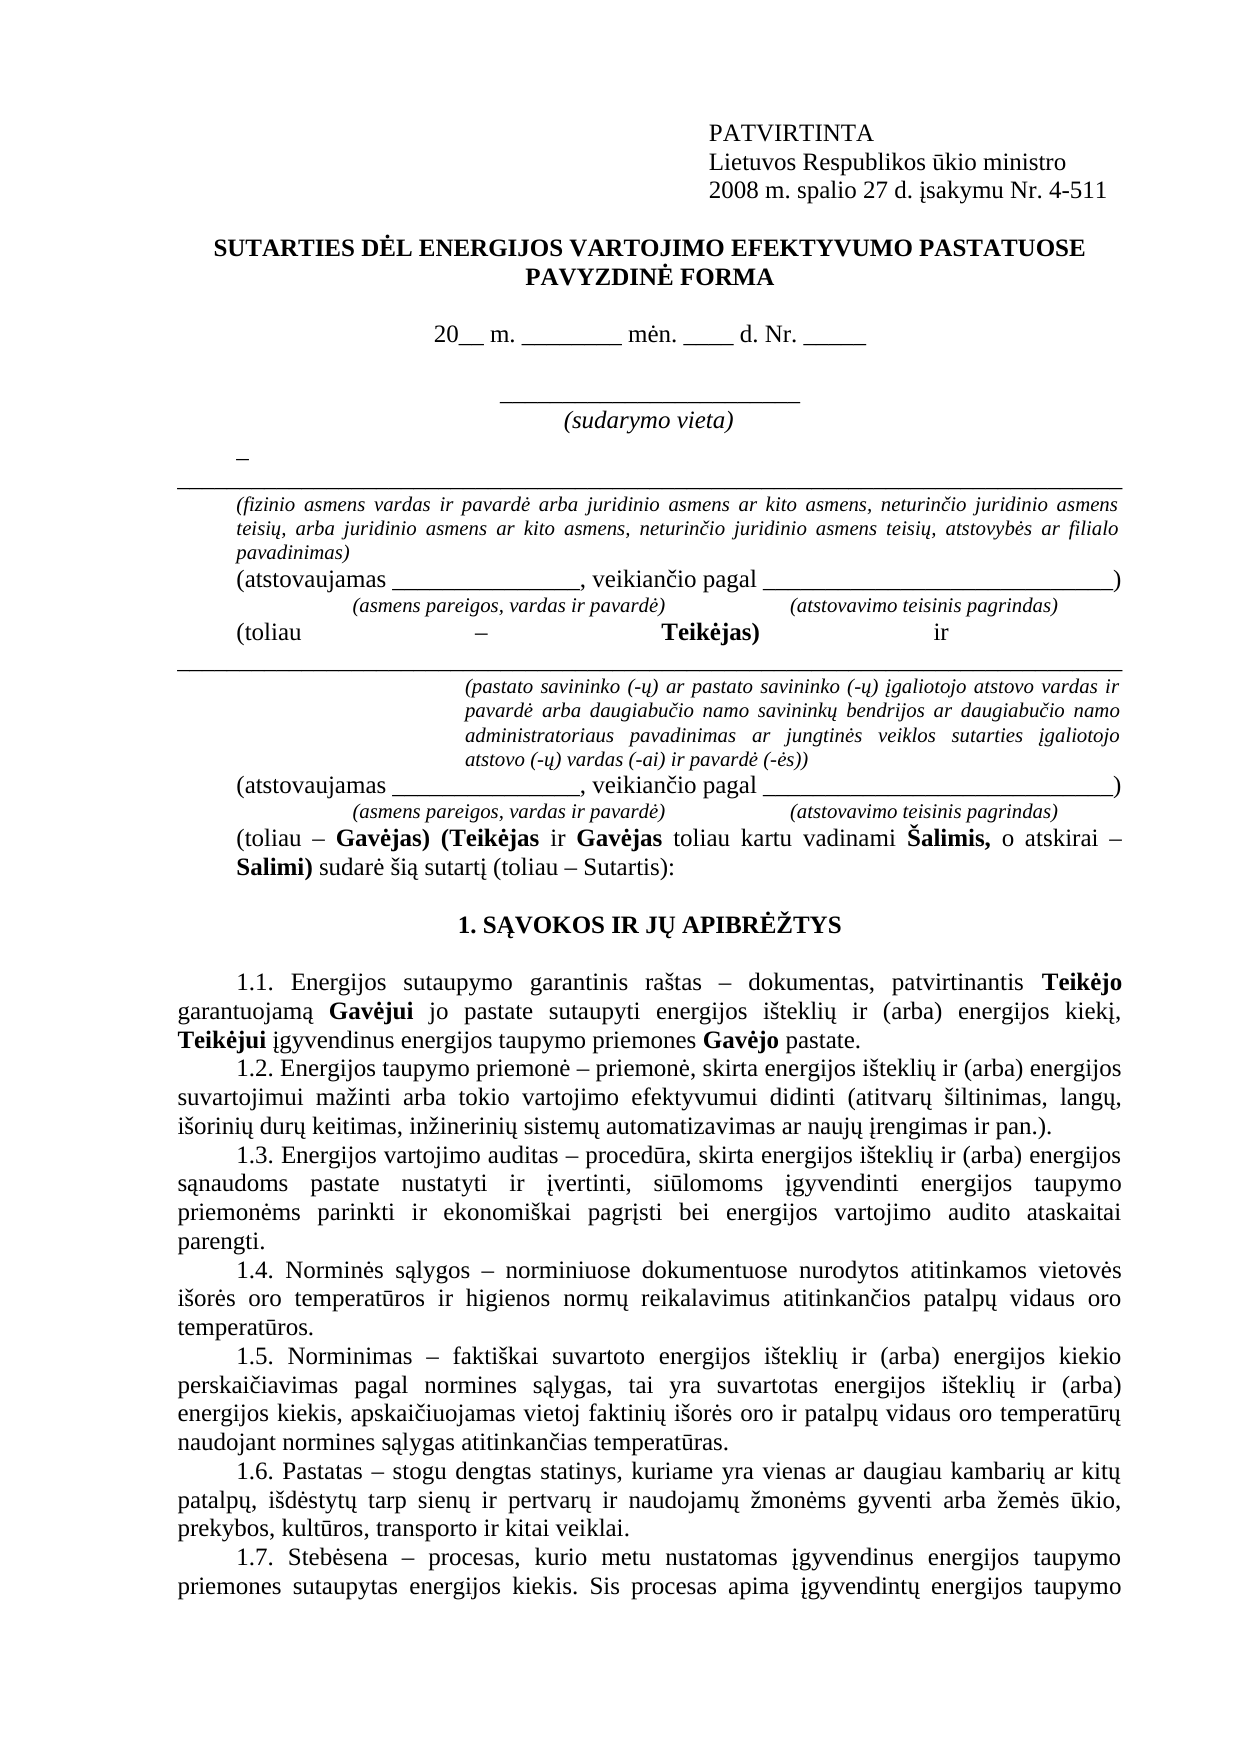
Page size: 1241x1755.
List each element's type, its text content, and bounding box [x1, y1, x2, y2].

text (pastato savininko (-ų) ar pastato savininko (-ų) įgaliotojo atstovo vardas ir pavardė arba daugiabučio namo savininkų bendrijos ar daugiabučio namo administratoriaus pavadinimas ar jungtinės veiklos sutarties įgaliotojo atstovo (-ų) vardas (-ai) ir pavardė (-ės)) [465, 674, 1122, 771]
text 1.5. Norminimas – faktiškai suvartoto energijos išteklių ir (arba) energijos kiekio perskaičiavimas pagal normines sąlygas, tai yra suvartotas energijos išteklių ir (arba) energijos kiekis, apskaičiuojamas vietoj faktinių išorės oro ir patalpų vidaus oro temperatūrų naudojant normines sąlygas atitinkančias temperatūras. [177, 1341, 1122, 1456]
text ________________________ [177, 377, 1122, 406]
text 1.3. Energijos vartojimo auditas – procedūra, skirta energijos išteklių ir (arba) energijos sąnaudoms pastate nustatyti ir įvertinti, siūlomoms įgyvendinti energijos taupymo priemonėms parinkti ir ekonomiškai pagrįsti bei energijos vartojimo audito ataskaitai parengti. [177, 1140, 1122, 1255]
text 2008 m. spalio 27 d. įsakymu Nr. 4-511 [177, 176, 1122, 204]
text (toliau – Teikėjas) ir [177, 617, 1122, 670]
text (asmens pareigos, vardas ir pavardė) (atstovavimo teisinis pagrindas) [177, 593, 1122, 617]
text (atstovaujamas _______________, veikiančio pagal ____________________________) [177, 564, 1122, 593]
text 1.1. Energijos sutaupymo garantinis raštas – dokumentas, patvirtinantis Teikėjo garantuojamą Gavėjui jo pastate sutaupyti energijos išteklių ir (arba) energijos kiekį, Teikėjui įgyvendinus energijos taupymo priemones Gavėjo pastate. [177, 967, 1122, 1053]
text 1.6. Pastatas – stogu dengtas statinys, kuriame yra vienas ar daugiau kambarių ar kitų patalpų, išdėstytų tarp sienų ir pertvarų ir naudojamų žmonėms gyventi arba žemės ūkio, prekybos, kultūros, transporto ir kitai veiklai. [177, 1456, 1122, 1542]
text SUTARTIES DĖL ENERGIJOS VARTOJIMO EFEKTYVUMO PASTATUOSE PAVYZDINĖ FORMA [177, 233, 1122, 291]
text Lietuvos Respublikos ūkio ministro [177, 147, 1122, 176]
text PATVIRTINTA [177, 118, 1122, 147]
text _ [177, 434, 1122, 488]
text 1.2. Energijos taupymo priemonė – priemonė, skirta energijos išteklių ir (arba) energijos suvartojimui mažinti arba tokio vartojimo efektyvumui didinti (atitvarų šiltinimas, langų, išorinių durų keitimas, inžinerinių sistemų automatizavimas ar naujų įrengimas ir pan.). [177, 1053, 1122, 1140]
text (atstovaujamas _______________, veikiančio pagal ____________________________) [177, 771, 1122, 799]
text (asmens pareigos, vardas ir pavardė) (atstovavimo teisinis pagrindas) [177, 799, 1122, 823]
text 20__ m. ________ mėn. ____ d. Nr. _____ [177, 319, 1122, 348]
text 1. SĄVOKOS IR JŲ APIBRĖŽTYS [177, 910, 1122, 938]
text 1.4. Norminės sąlygos – norminiuose dokumentuose nurodytos atitinkamos vietovės išorės oro temperatūros ir higienos normų reikalavimus atitinkančios patalpų vidaus oro temperatūros. [177, 1255, 1122, 1341]
text (fizinio asmens vardas ir pavardė arba juridinio asmens ar kito asmens, neturinčio juridinio asmens teisių, arba juridinio asmens ar kito asmens, neturinčio juridinio asmens teisių, atstovybės ar filialo pavadinimas) [236, 492, 1122, 564]
text (sudarymo vieta) [177, 406, 1122, 434]
text (toliau – Gavėjas) (Teikėjas ir Gavėjas toliau kartu vadinami Šalimis, o atskirai – Salimi) sudarė šią sutartį (toliau – Sutartis): [236, 823, 1122, 881]
text 1.7. Stebėsena – procesas, kurio metu nustatomas įgyvendinus energijos taupymo priemones sutaupytas energijos kiekis. Sis procesas apima įgyvendintų energijos taupymo [177, 1542, 1122, 1600]
